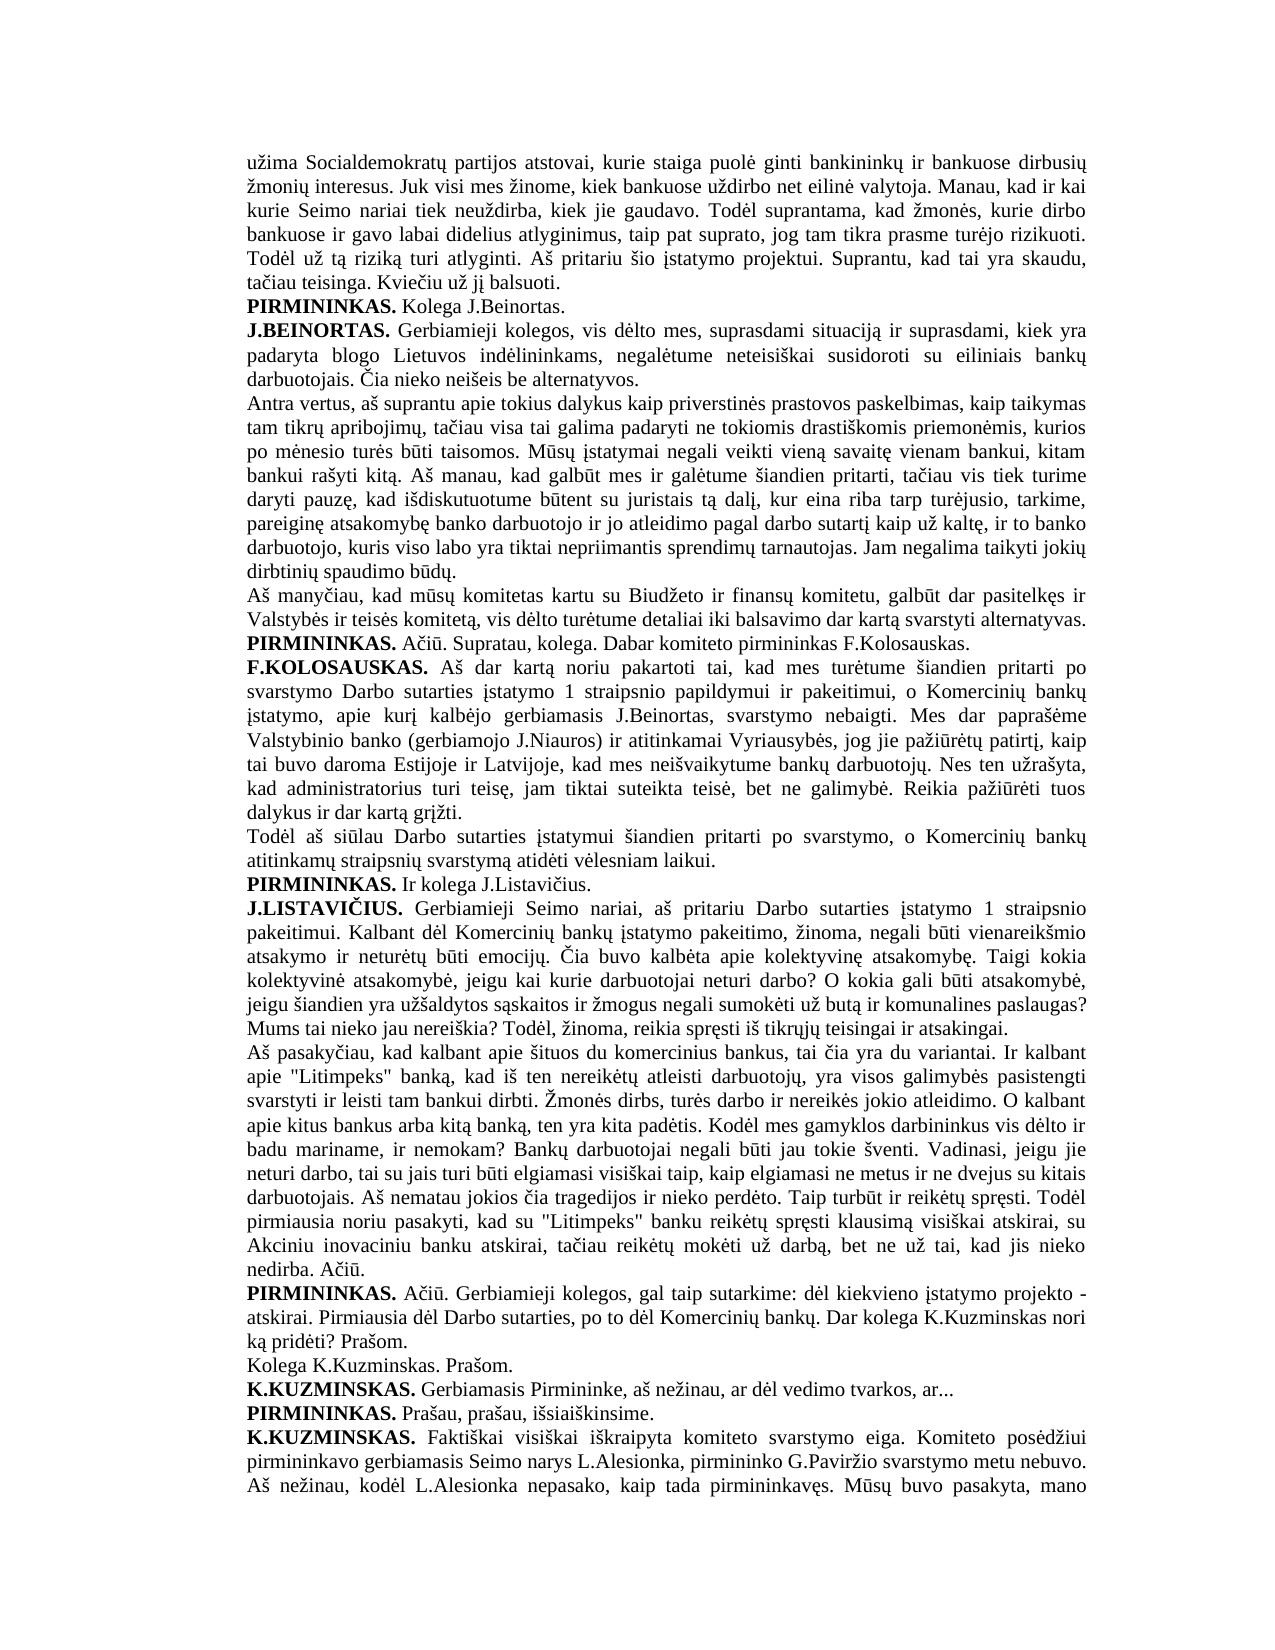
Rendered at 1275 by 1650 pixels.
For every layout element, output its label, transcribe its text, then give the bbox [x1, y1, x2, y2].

text Antra vertus, aš suprantu apie tokius dalykus kaip priverstinės prastovos paskelbimas, kaip taikymas tam tikrų apribojimų, tačiau visa tai galima padaryti ne tokiomis drastiškomis priemonėmis, kurios po mėnesio turės būti taisomos. Mūsų įstatymai negali veikti vieną savaitę vienam bankui, kitam bankui rašyti kitą. Aš manau, kad galbūt mes ir galėtume šiandien pritarti, tačiau vis tiek turime daryti pauzę, kad išdiskutuotume būtent su juristais tą dalį, kur eina riba tarp turėjusio, tarkime, pareiginę atsakomybę banko darbuotojo ir jo atleidimo pagal darbo sutartį kaip už kaltę, ir to banko darbuotojo, kuris viso labo yra tiktai nepriimantis sprendimų tarnautojas. Jam negalima taikyti jokių dirbtinių spaudimo būdų. [247, 391, 1087, 583]
text F.KOLOSAUSKAS. Aš dar kartą noriu pakartoti tai, kad mes turėtume šiandien pritarti po svarstymo Darbo sutarties įstatymo 1 straipsnio papildymui ir pakeitimui, o Komercinių bankų įstatymo, apie kurį kalbėjo gerbiamasis J.Beinortas, svarstymo nebaigti. Mes dar paprašėme Valstybinio banko (gerbiamojo J.Niauros) ir atitinkamai Vyriausybės, jog jie pažiūrėtų patirtį, kaip tai buvo daroma Estijoje ir Latvijoje, kad mes neišvaikytume bankų darbuotojų. Nes ten užrašyta, kad administratorius turi teisę, jam tiktai suteikta teisė, bet ne galimybė. Reikia pažiūrėti tuos dalykus ir dar kartą grįžti. [247, 655, 1087, 824]
text Todėl aš siūlau Darbo sutarties įstatymui šiandien pritarti po svarstymo, o Komercinių bankų atitinkamų straipsnių svarstymą atidėti vėlesniam laikui. [247, 824, 1087, 872]
text K.KUZMINSKAS. Gerbiamasis Pirmininke, aš nežinau, ar dėl vedimo tvarkos, ar... [247, 1377, 1087, 1401]
text PIRMININKAS. Ačiū. Supratau, kolega. Dabar komiteto pirmininkas F.Kolosauskas. [247, 631, 1087, 655]
text PIRMININKAS. Prašau, prašau, išsiaiškinsime. [247, 1401, 1087, 1425]
text Aš manyčiau, kad mūsų komitetas kartu su Biudžeto ir finansų komitetu, galbūt dar pasitelkęs ir Valstybės ir teisės komitetą, vis dėlto turėtume detaliai iki balsavimo dar kartą svarstyti alternatyvas. [247, 583, 1087, 631]
text užima Socialdemokratų partijos atstovai, kurie staiga puolė ginti bankininkų ir bankuose dirbusių žmonių interesus. Juk visi mes žinome, kiek bankuose uždirbo net eilinė valytoja. Manau, kad ir kai kurie Seimo nariai tiek neuždirba, kiek jie gaudavo. Todėl suprantama, kad žmonės, kurie dirbo bankuose ir gavo labai didelius atlyginimus, taip pat suprato, jog tam tikra prasme turėjo rizikuoti. Todėl už tą riziką turi atlyginti. Aš pritariu šio įstatymo projektui. Suprantu, kad tai yra skaudu, tačiau teisinga. Kviečiu už jį balsuoti. [247, 150, 1087, 294]
text PIRMININKAS. Ir kolega J.Listavičius. [247, 872, 1087, 896]
text PIRMININKAS. Ačiū. Gerbiamieji kolegos, gal taip sutarkime: dėl kiekvieno įstatymo projekto - atskirai. Pirmiausia dėl Darbo sutarties, po to dėl Komercinių bankų. Dar kolega K.Kuzminskas nori ką pridėti? Prašom. [247, 1281, 1087, 1353]
text PIRMININKAS. Kolega J.Beinortas. [247, 294, 1087, 318]
text J.BEINORTAS. Gerbiamieji kolegos, vis dėlto mes, suprasdami situaciją ir suprasdami, kiek yra padaryta blogo Lietuvos indėlininkams, negalėtume neteisiškai susidoroti su eiliniais bankų darbuotojais. Čia nieko neišeis be alternatyvos. [247, 318, 1087, 391]
text K.KUZMINSKAS. Faktiškai visiškai iškraipyta komiteto svarstymo eiga. Komiteto posėdžiui pirmininkavo gerbiamasis Seimo narys L.Alesionka, pirmininko G.Paviržio svarstymo metu nebuvo. Aš nežinau, kodėl L.Alesionka nepasako, kaip tada pirmininkavęs. Mūsų buvo pasakyta, mano [247, 1425, 1087, 1497]
text J.LISTAVIČIUS. Gerbiamieji Seimo nariai, aš pritariu Darbo sutarties įstatymo 1 straipsnio pakeitimui. Kalbant dėl Komercinių bankų įstatymo pakeitimo, žinoma, negali būti vienareikšmio atsakymo ir neturėtų būti emocijų. Čia buvo kalbėta apie kolektyvinę atsakomybę. Taigi kokia kolektyvinė atsakomybė, jeigu kai kurie darbuotojai neturi darbo? O kokia gali būti atsakomybė, jeigu šiandien yra užšaldytos sąskaitos ir žmogus negali sumokėti už butą ir komunalines paslaugas? Mums tai nieko jau nereiškia? Todėl, žinoma, reikia spręsti iš tikrųjų teisingai ir atsakingai. [247, 896, 1087, 1040]
text Kolega K.Kuzminskas. Prašom. [247, 1353, 1087, 1377]
text Aš pasakyčiau, kad kalbant apie šituos du komercinius bankus, tai čia yra du variantai. Ir kalbant apie "Litimpeks" banką, kad iš ten nereikėtų atleisti darbuotojų, yra visos galimybės pasistengti svarstyti ir leisti tam bankui dirbti. Žmonės dirbs, turės darbo ir nereikės jokio atleidimo. O kalbant apie kitus bankus arba kitą banką, ten yra kita padėtis. Kodėl mes gamyklos darbininkus vis dėlto ir badu mariname, ir nemokam? Bankų darbuotojai negali būti jau tokie šventi. Vadinasi, jeigu jie neturi darbo, tai su jais turi būti elgiamasi visiškai taip, kaip elgiamasi ne metus ir ne dvejus su kitais darbuotojais. Aš nematau jokios čia tragedijos ir nieko perdėto. Taip turbūt ir reikėtų spręsti. Todėl pirmiausia noriu pasakyti, kad su "Litimpeks" banku reikėtų spręsti klausimą visiškai atskirai, su Akciniu inovaciniu banku atskirai, tačiau reikėtų mokėti už darbą, bet ne už tai, kad jis nieko nedirba. Ačiū. [247, 1040, 1087, 1281]
